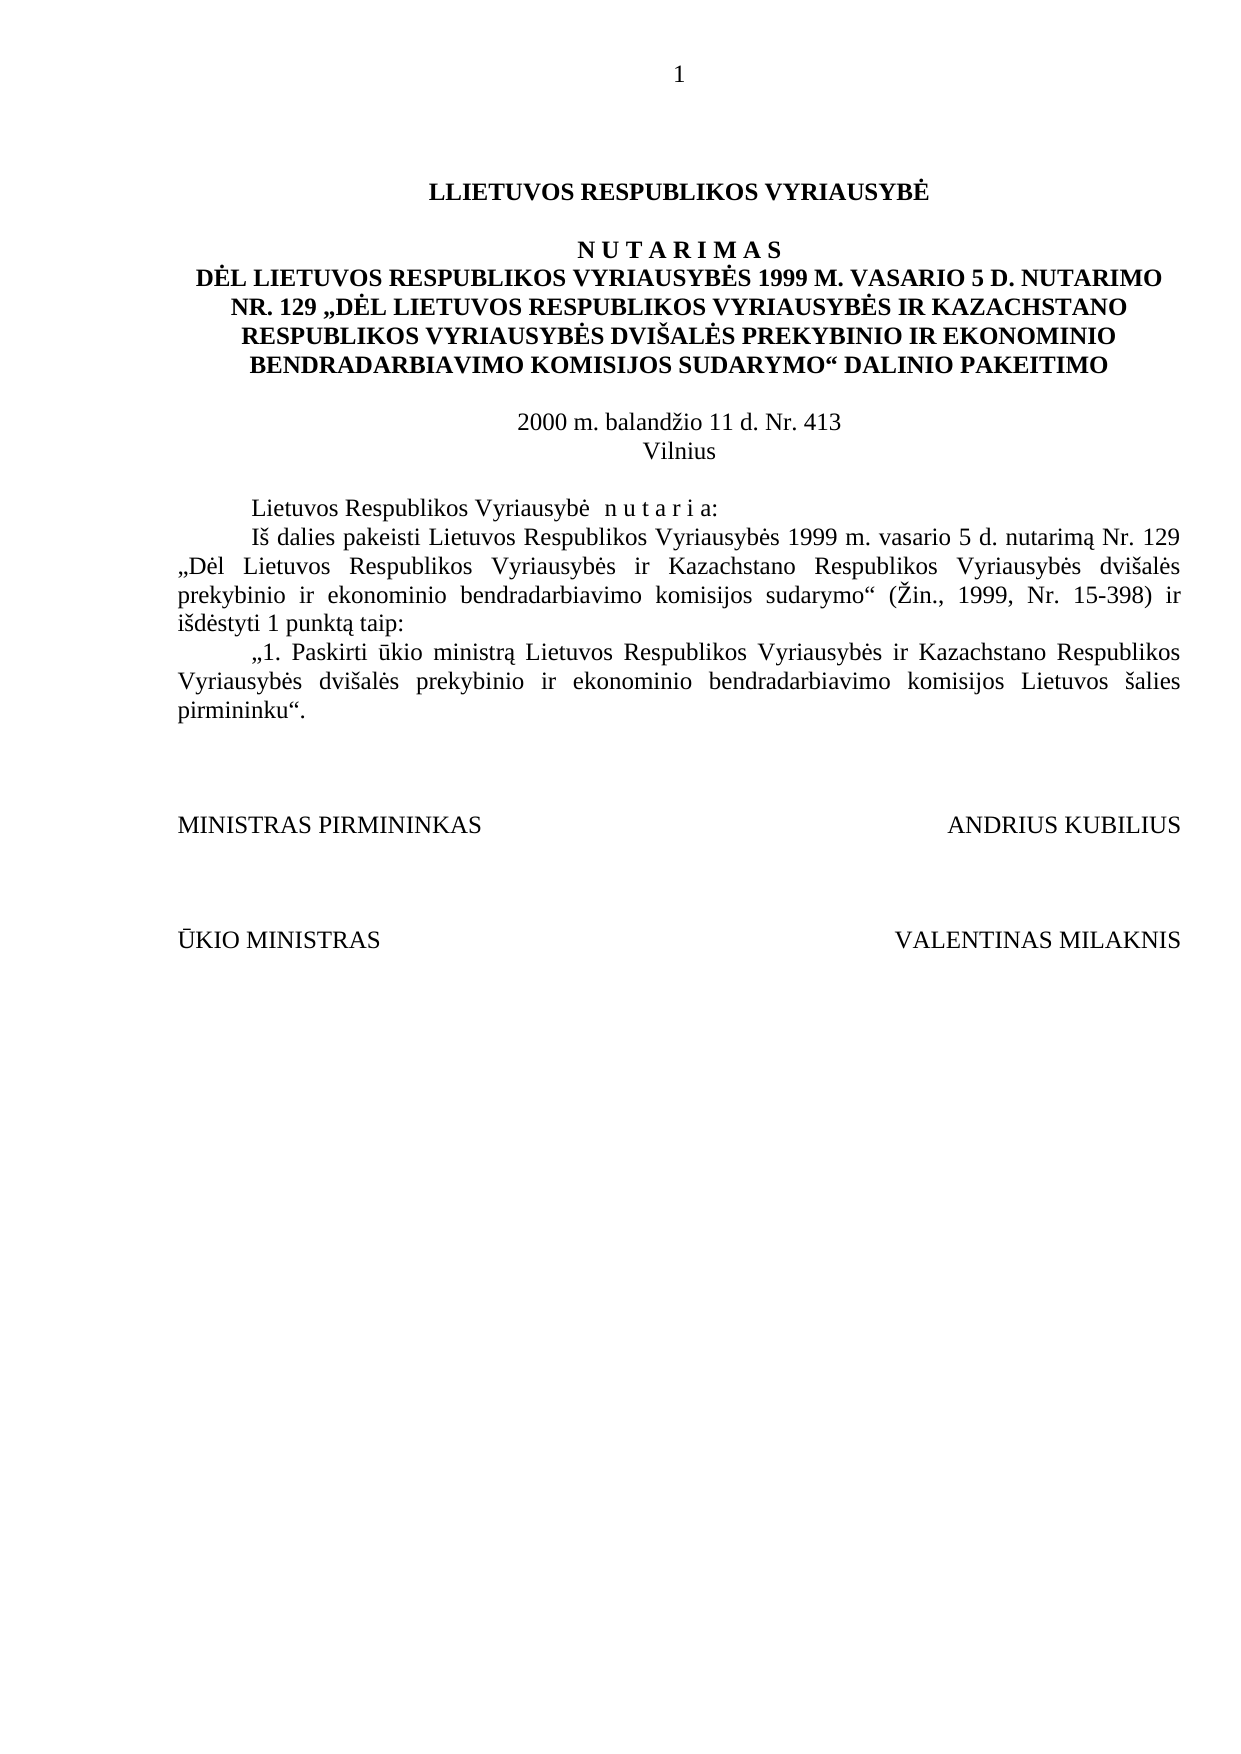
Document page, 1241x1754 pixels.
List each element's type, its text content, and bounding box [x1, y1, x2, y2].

text ŪKIO MINISTRAS VALENTINAS MILAKNIS [177, 925, 1181, 953]
text DĖL LIETUVOS RESPUBLIKOS VYRIAUSYBĖS 1999 M. VASARIO 5 D. NUTARIMO NR. 129 „DĖL LIETUVOS RESPUBLIKOS VYRIAUSYBĖS IR KAZACHSTANO RESPUBLIKOS VYRIAUSYBĖS DVIŠALĖS PREKYBINIO IR EKONOMINIO BENDRADARBIAVIMO KOMISIJOS SUDARYMO“ DALINIO PAKEITIMO [177, 263, 1181, 378]
text MINISTRAS PIRMININKAS ANDRIUS KUBILIUS [177, 810, 1181, 838]
text Vilnius [177, 436, 1181, 465]
text LLIETUVOS RESPUBLIKOS VYRIAUSYBĖ [177, 177, 1181, 206]
text N U T A R I M A S [177, 235, 1181, 263]
text Lietuvos Respublikos Vyriausybė nutaria: [177, 493, 1181, 522]
text Iš dalies pakeisti Lietuvos Respublikos Vyriausybės 1999 m. vasario 5 d. nutarimą Nr. 129 „Dėl Lietuvos Respublikos Vyriausybės ir Kazachstano Respublikos Vyriausybės dvišalės prekybinio ir ekonominio bendradarbiavimo komisijos sudarymo“ (Žin., 1999, Nr. 15-398) ir išdėstyti 1 punktą taip: [177, 522, 1181, 637]
text 2000 m. balandžio 11 d. Nr. 413 [177, 407, 1181, 436]
text „1. Paskirti ūkio ministrą Lietuvos Respublikos Vyriausybės ir Kazachstano Respublikos Vyriausybės dvišalės prekybinio ir ekonominio bendradarbiavimo komisijos Lietuvos šalies pirmininku“. [177, 637, 1181, 723]
